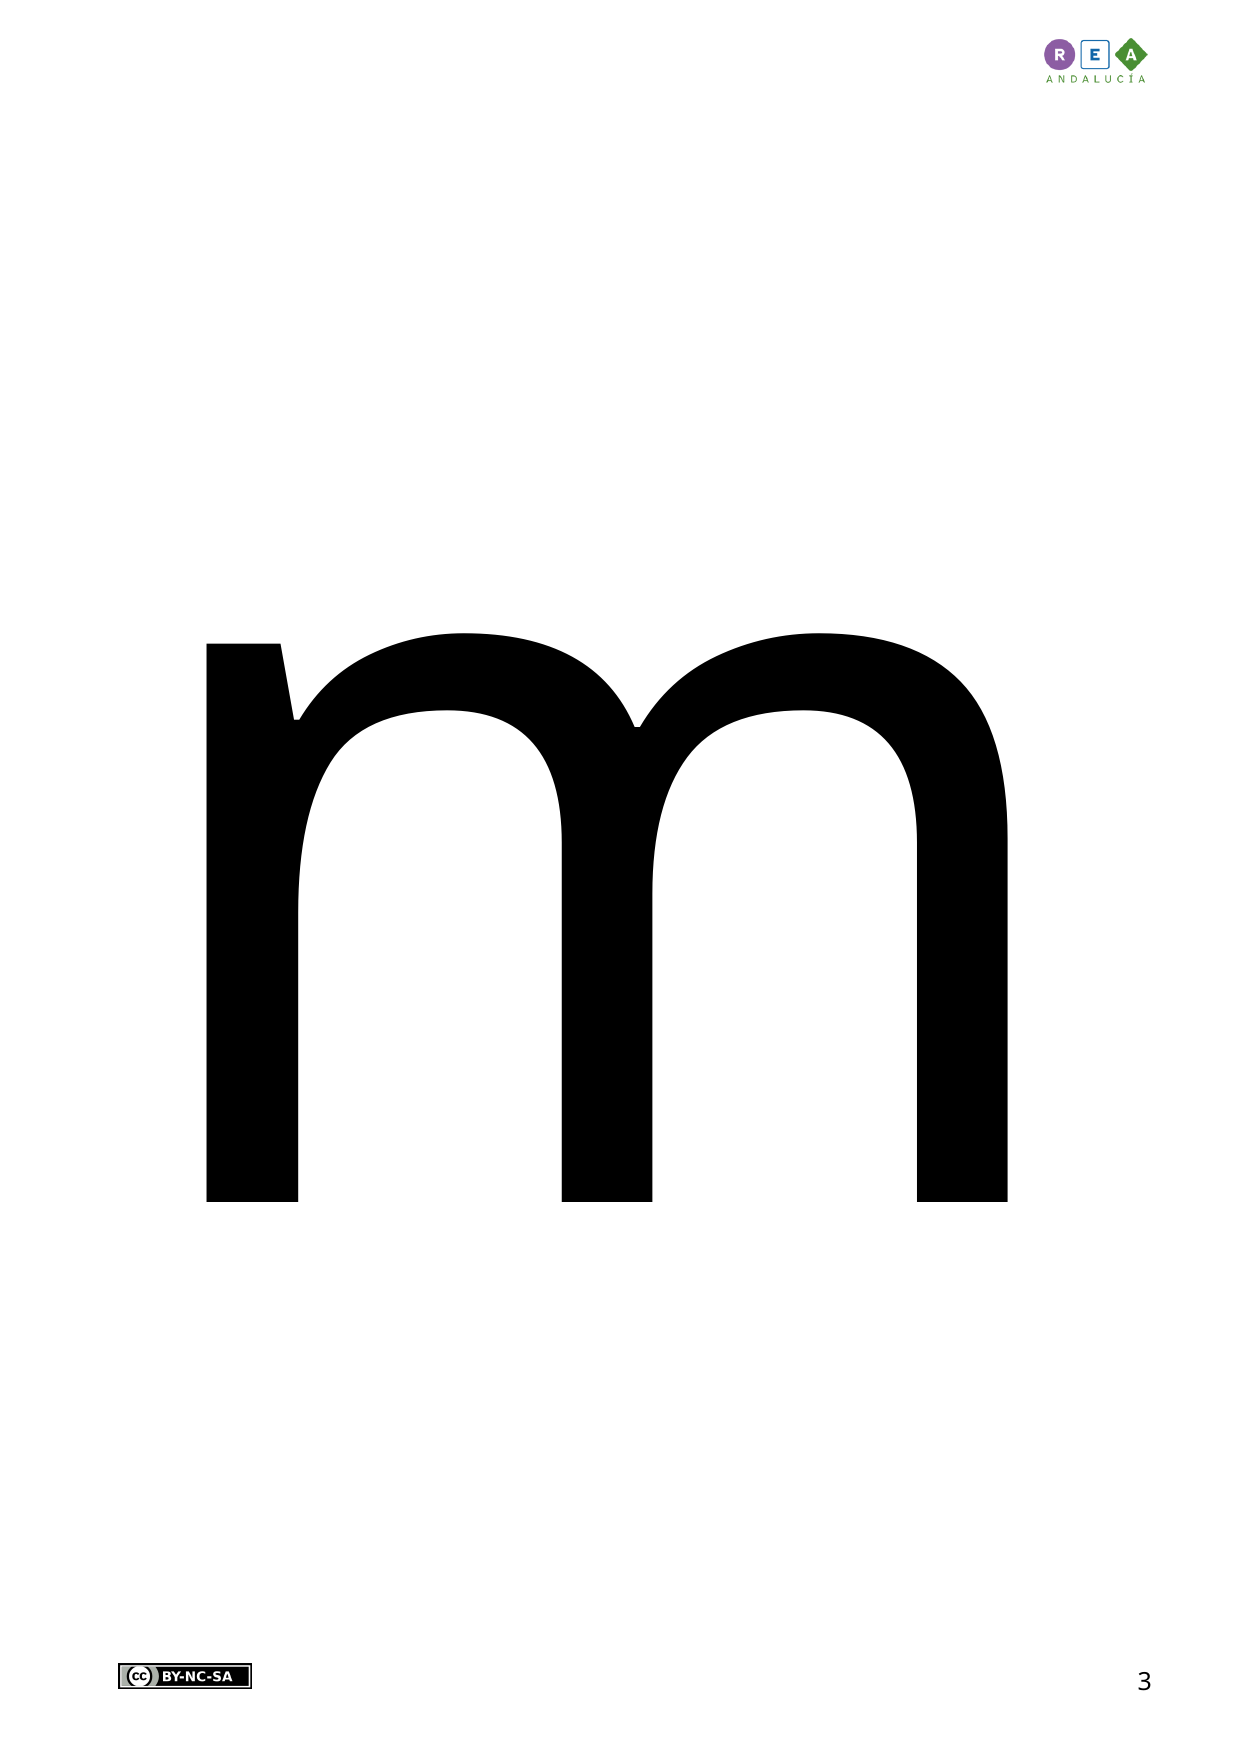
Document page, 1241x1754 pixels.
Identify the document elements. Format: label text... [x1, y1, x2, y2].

picture [1039, 33, 1152, 88]
text m [118, 88, 1152, 1507]
picture [118, 1663, 536, 1698]
